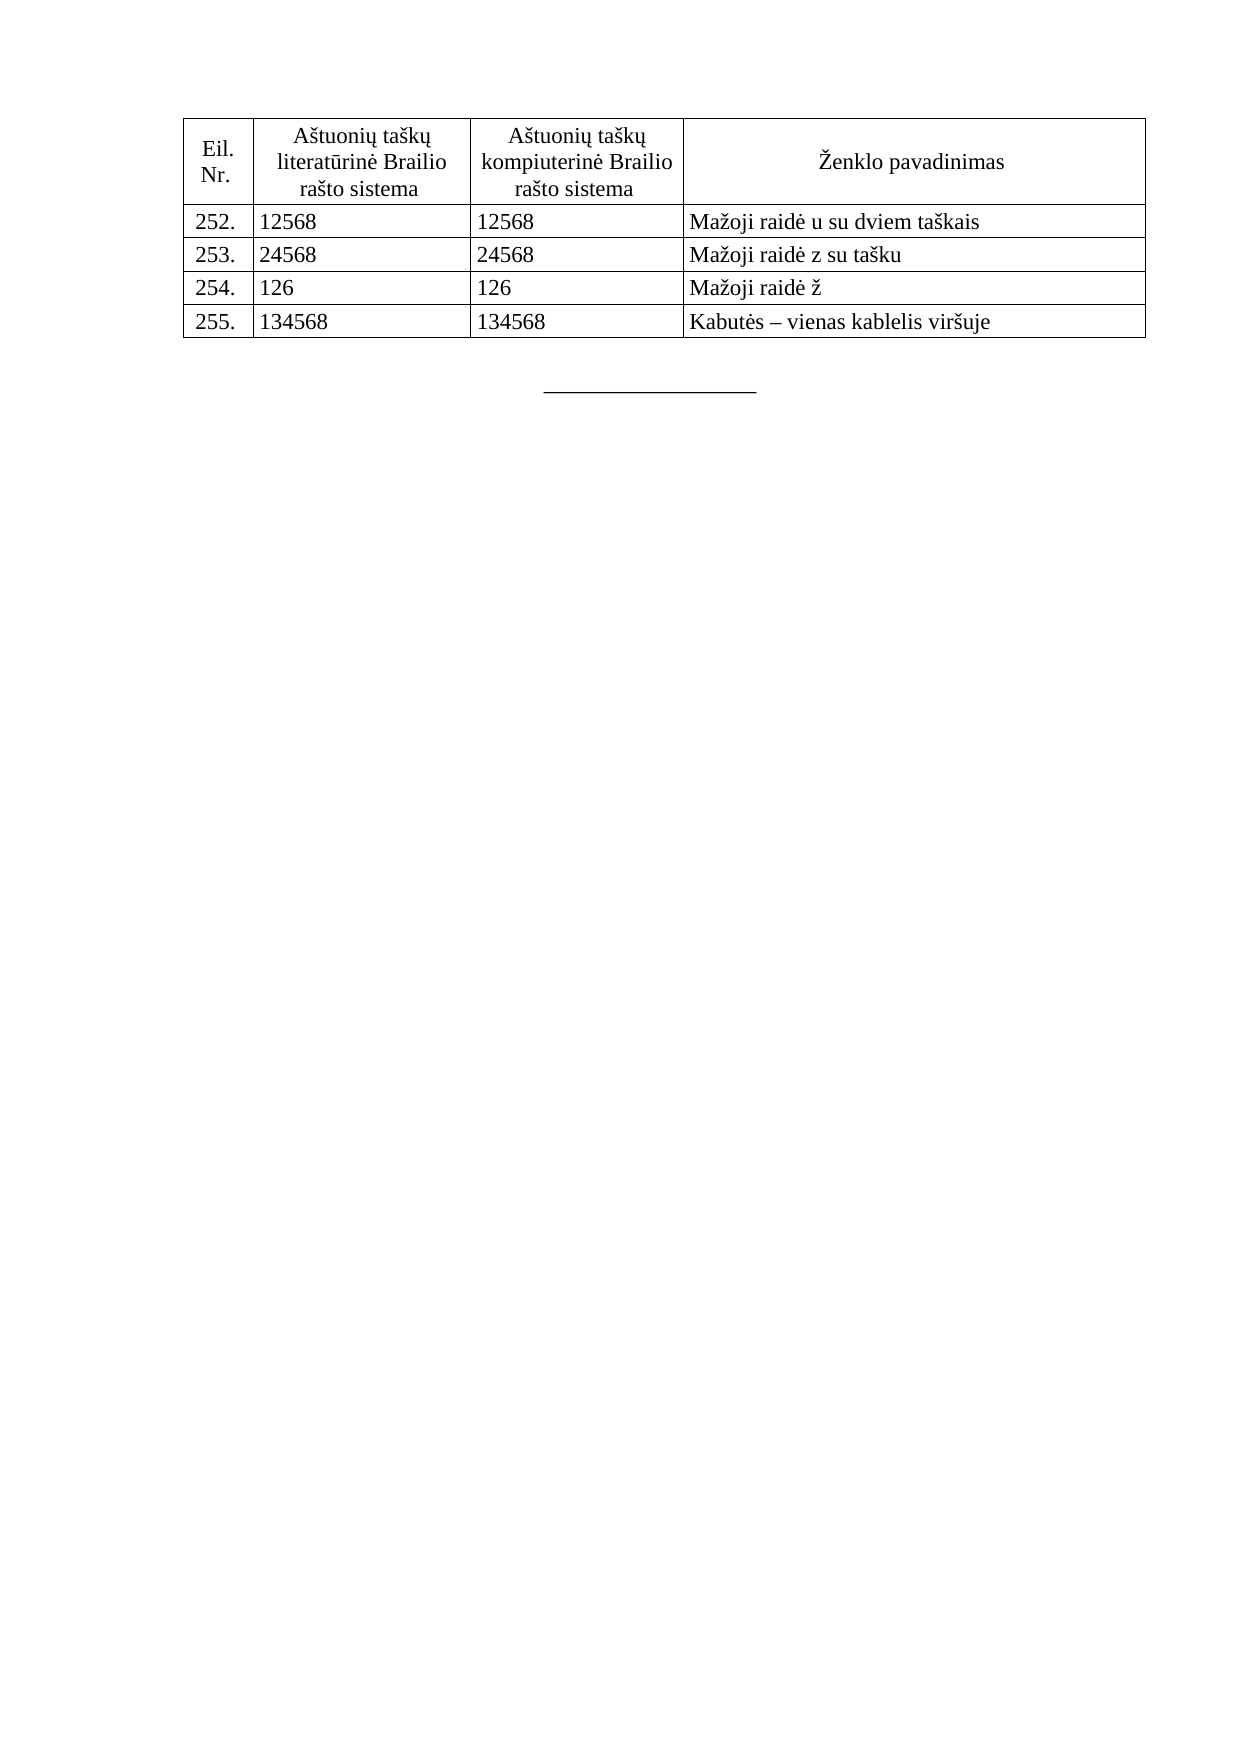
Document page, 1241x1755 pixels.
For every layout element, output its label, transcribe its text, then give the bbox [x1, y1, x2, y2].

table_cell 134568 [471, 305, 683, 337]
table_header Aštuonių taškų kompiuterinė Brailio rašto sistema [471, 119, 683, 204]
table_cell 134568 [254, 305, 470, 337]
table_cell 12568 [254, 205, 470, 237]
table_cell 126 [471, 272, 683, 304]
table_cell 24568 [471, 238, 683, 271]
table_cell Mažoji raidė z su tašku [684, 238, 1145, 271]
table_cell Mažoji raidė ž [684, 272, 1145, 304]
table_cell Mažoji raidė u su dviem taškais [684, 205, 1145, 237]
table_cell 12568 [471, 205, 683, 237]
table_header Eil. Nr. [184, 119, 253, 204]
table_cell Kabutės – vienas kablelis viršuje [684, 305, 1145, 337]
table_cell 255. [184, 305, 253, 337]
table_cell 254. [184, 272, 253, 304]
table_cell 253. [184, 238, 253, 271]
table_cell 24568 [254, 238, 470, 271]
table_cell 126 [254, 272, 470, 304]
table_header Ženklo pavadinimas [684, 119, 1145, 204]
table_cell 252. [184, 205, 253, 237]
table_header Aštuonių taškų literatūrinė Brailio rašto sistema [254, 119, 470, 204]
text _________________ [177, 367, 1122, 396]
